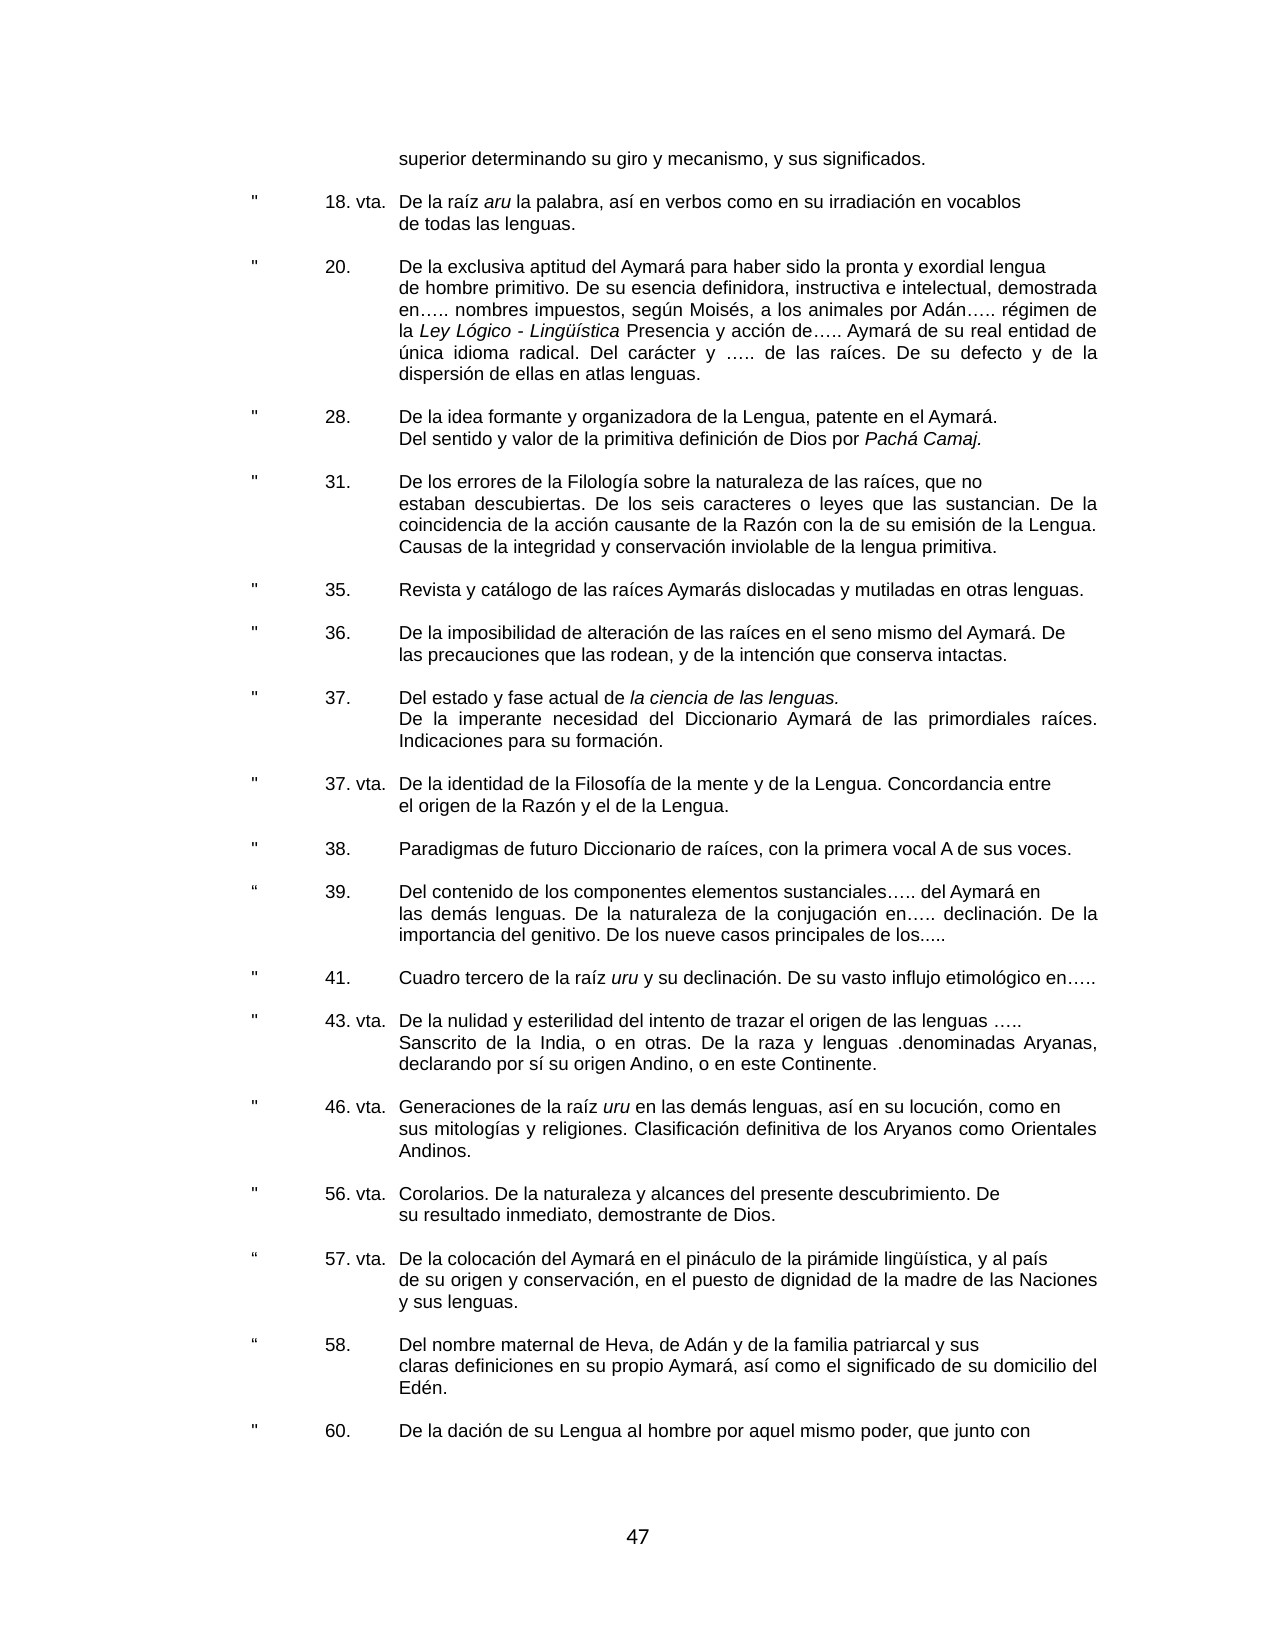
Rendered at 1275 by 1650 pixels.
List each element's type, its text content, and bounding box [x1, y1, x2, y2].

text de todas las lenguas. [324, 212, 1098, 234]
text superior determinando su giro y mecanismo, y sus significados. [325, 148, 1098, 169]
text las precauciones que las rodean, y de la intención que conserva intactas. [324, 643, 1098, 665]
text " 20. De la exclusiva aptitud del Aymará para haber sido la pronta y exordial lengua [177, 255, 1098, 277]
text sus mitologías y religiones. Clasificación definitiva de los Aryanos como Orientales Andinos. [398, 1118, 1098, 1161]
text Del sentido y valor de la primitiva definición de Dios por Pachá Camaj. [324, 428, 1098, 449]
text Sanscrito de la India, o en otras. De la raza y lenguas .denominadas Aryanas, declarando por sí su origen Andino, o en este Continente. [398, 1032, 1098, 1075]
text su resultado inmediato, demostrante de Dios. [324, 1204, 1098, 1226]
text " 35. Revista y catálogo de las raíces Aymarás dislocadas y mutiladas en otras lenguas. [177, 579, 1098, 600]
text de hombre primitivo. De su esencia definidora, instructiva e intelectual, demostrada en….. nombres impuestos, según Moisés, a los animales por Adán….. régimen de la Ley Lógico - Lingüística Presencia y acción de….. Aymará de su real entidad de única idioma radical. Del carácter y ….. de las raíces. De su defecto y de la dispersión de ellas en atlas lenguas. [398, 277, 1098, 385]
text " 60. De la dación de su Lengua aI hombre por aquel mismo poder, que junto con [177, 1420, 1098, 1441]
text " 41. Cuadro tercero de la raíz uru y su declinación. De su vasto influjo etimológico en….. [177, 967, 1098, 988]
text " 38. Paradigmas de futuro Diccionario de raíces, con la primera vocal A de sus voces. [177, 838, 1098, 859]
text “ 39. Del contenido de los componentes elementos sustanciales….. del Aymará en [177, 881, 1098, 902]
text " 56. vta. Corolarios. De la naturaleza y alcances del presente descubrimiento. De [177, 1183, 1098, 1204]
text De la imperante necesidad del Diccionario Aymará de las primordiales raíces. Indicaciones para su formación. [398, 708, 1098, 751]
text estaban descubiertas. De los seis caracteres o leyes que las sustancian. De la coincidencia de la acción causante de la Razón con la de su emisión de la Lengua. Causas de la integridad y conservación inviolable de la lengua primitiva. [398, 493, 1098, 557]
text " 37. Del estado y fase actual de la ciencia de las lenguas. [177, 687, 1098, 708]
text " 43. vta. De la nulidad y esterilidad del intento de trazar el origen de las lenguas ….. [251, 1010, 1098, 1032]
text " 36. De la imposibilidad de alteración de las raíces en el seno mismo del Aymará. De [177, 622, 1098, 643]
text de su origen y conservación, en el puesto de dignidad de la madre de las Naciones y sus lenguas. [398, 1269, 1098, 1312]
text " 31. De los errores de la Filología sobre la naturaleza de las raíces, que no [251, 471, 1098, 493]
text " 37. vta. De la identidad de la Filosofía de la mente y de la Lengua. Concordancia entre [251, 773, 1098, 794]
text " 46. vta. Generaciones de la raíz uru en las demás lenguas, así en su locución, como en [177, 1096, 1098, 1118]
text claras definiciones en su propio Aymará, así como el significado de su domicilio del Edén. [398, 1355, 1098, 1398]
text las demás lenguas. De la naturaleza de la conjugación en….. declinación. De la importancia del genitivo. De los nueve casos principales de los..... [398, 902, 1098, 945]
text el origen de la Razón y el de la Lengua. [325, 794, 1098, 816]
text “ 58. Del nombre maternal de Heva, de Adán y de la familia patriarcal y sus [177, 1333, 1098, 1355]
text " 18. vta. De la raíz aru la palabra, así en verbos como en su irradiación en vocablos [177, 191, 1098, 212]
text “ 57. vta. De la colocación del Aymará en el pináculo de la pirámide lingüística, y al país [177, 1247, 1098, 1269]
text " 28. De la idea formante y organizadora de la Lengua, patente en el Aymará. [177, 406, 1098, 428]
